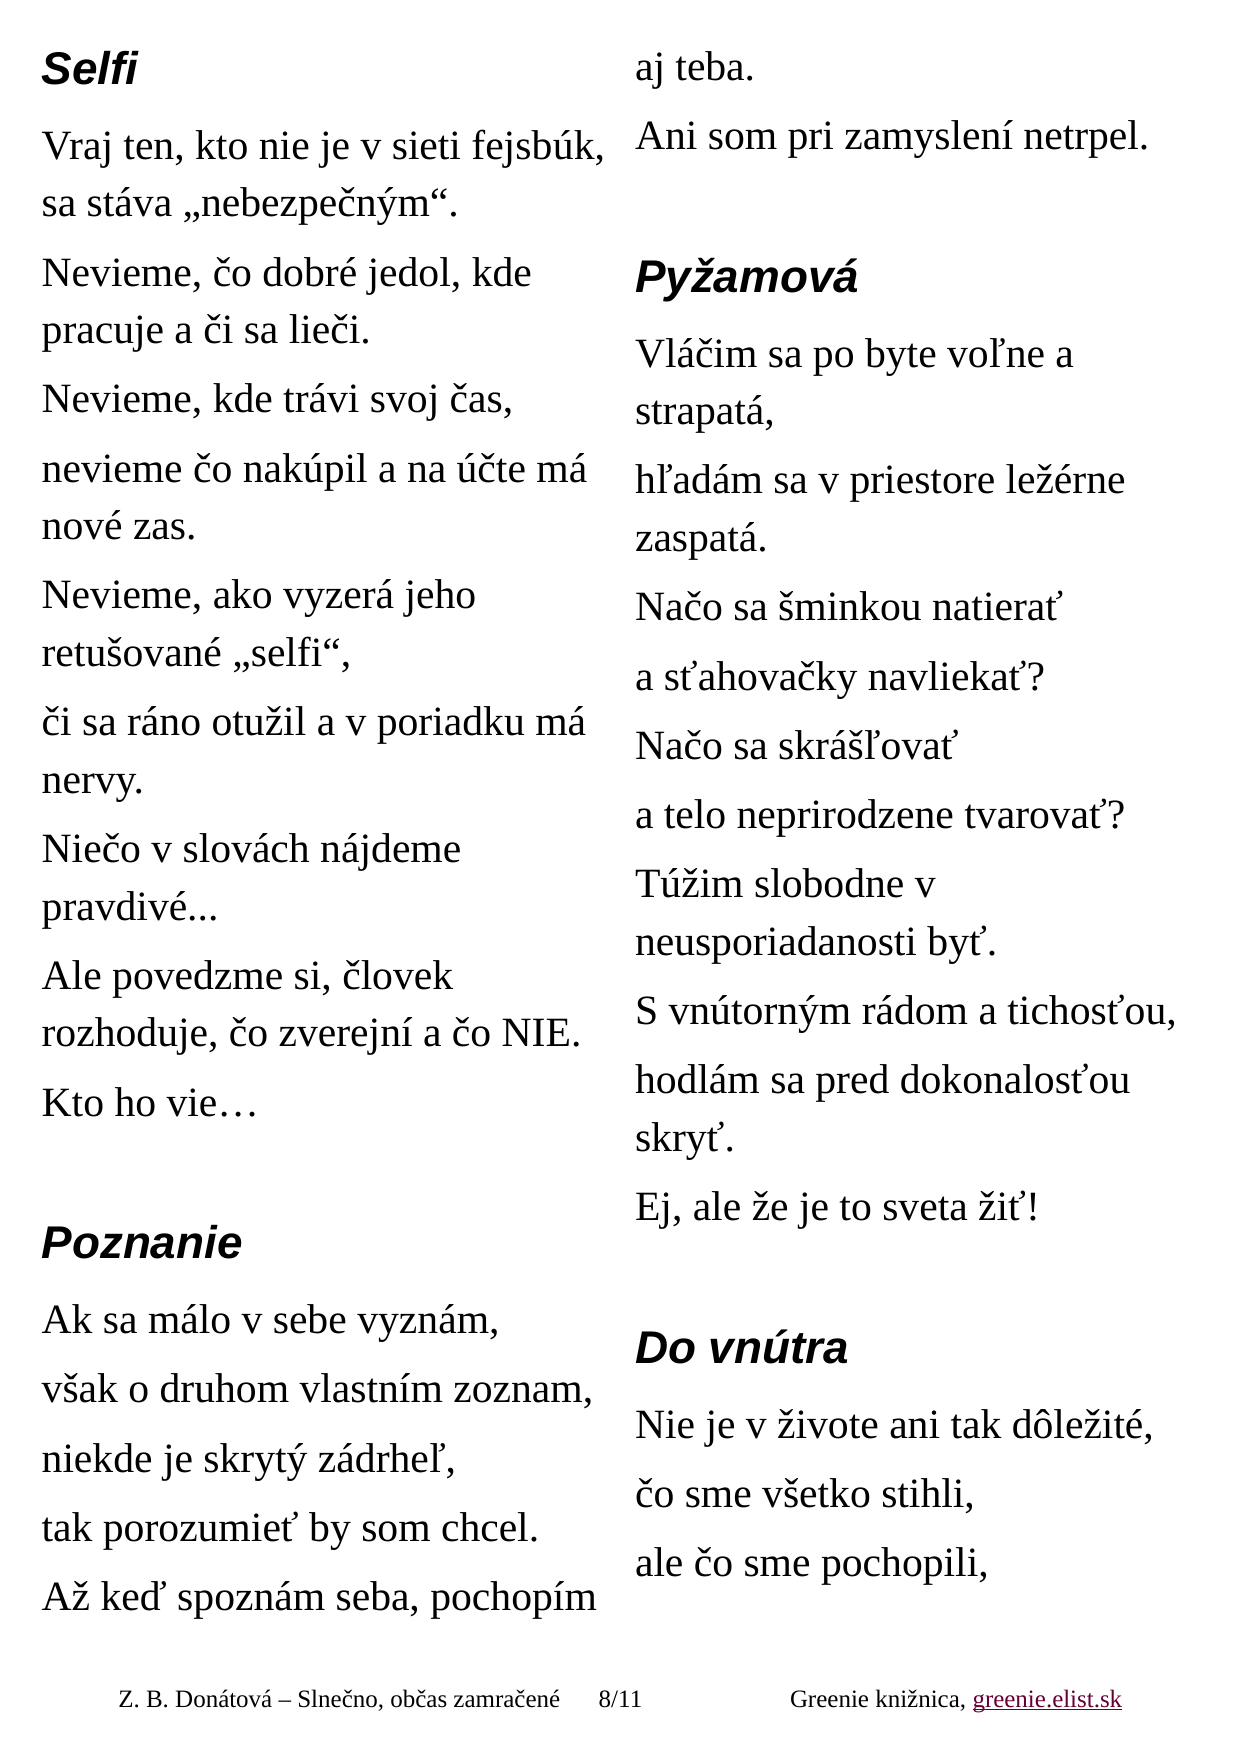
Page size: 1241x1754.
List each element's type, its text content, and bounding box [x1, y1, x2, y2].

text Až keď spoznám seba, pochopím [41, 1572, 605, 1620]
text tak porozumieť by som chcel. [41, 1502, 605, 1550]
subtitle Selfi [41, 41, 605, 94]
text S vnútorným rádom a tichosťou, [635, 986, 1199, 1033]
text hľadám sa v priestore ležérne zaspatá. [635, 455, 1199, 560]
text Načo sa skrášľovať [635, 720, 1199, 768]
text Nevieme, kde trávi svoj čas, [41, 374, 605, 422]
text aj teba. [635, 41, 1199, 89]
text Ak sa málo v sebe vyznám, [41, 1295, 605, 1343]
text ale čo sme pochopili, [635, 1538, 1199, 1586]
text nevieme čo nakúpil a na účte má nové zas. [41, 443, 605, 549]
text či sa ráno otužil a v poriadku má nervy. [41, 697, 605, 802]
text však o druhom vlastním zoznam, [41, 1364, 605, 1412]
subtitle Do vnútra [635, 1320, 1199, 1373]
subtitle Poznanie [41, 1216, 605, 1268]
text a telo neprirodzene tvarovať? [635, 789, 1199, 837]
text Vláčim sa po byte voľne a strapatá, [635, 328, 1199, 434]
text Kto ho vie… [41, 1077, 605, 1125]
text Ale povedzme si, človek rozhoduje, čo zverejní a čo NIE. [41, 950, 605, 1056]
text Ej, ale že je to sveta žiť! [635, 1182, 1199, 1229]
text čo sme všetko stihli, [635, 1468, 1199, 1516]
text Vraj ten, kto nie je v sieti fejsbúk, sa stáva „nebezpečným“. [41, 120, 605, 226]
text niekde je skrytý zádrheľ, [41, 1433, 605, 1481]
text hodlám sa pred dokonalosťou skryť. [635, 1055, 1199, 1160]
text Ani som pri zamyslení netrpel. [635, 111, 1199, 158]
text Načo sa šminkou natierať [635, 582, 1199, 630]
text Nevieme, ako vyzerá jeho retušované „selfi“, [41, 570, 605, 675]
text Nevieme, čo dobré jedol, kde pracuje a či sa lieči. [41, 247, 605, 353]
text Niečo v slovách nájdeme pravdivé... [41, 823, 605, 929]
text a sťahovačky navliekať? [635, 651, 1199, 699]
subtitle Pyžamová [635, 249, 1199, 302]
text Túžim slobodne v neusporiadanosti byť. [635, 859, 1199, 964]
text Nie je v živote ani tak dôležité, [635, 1399, 1199, 1447]
